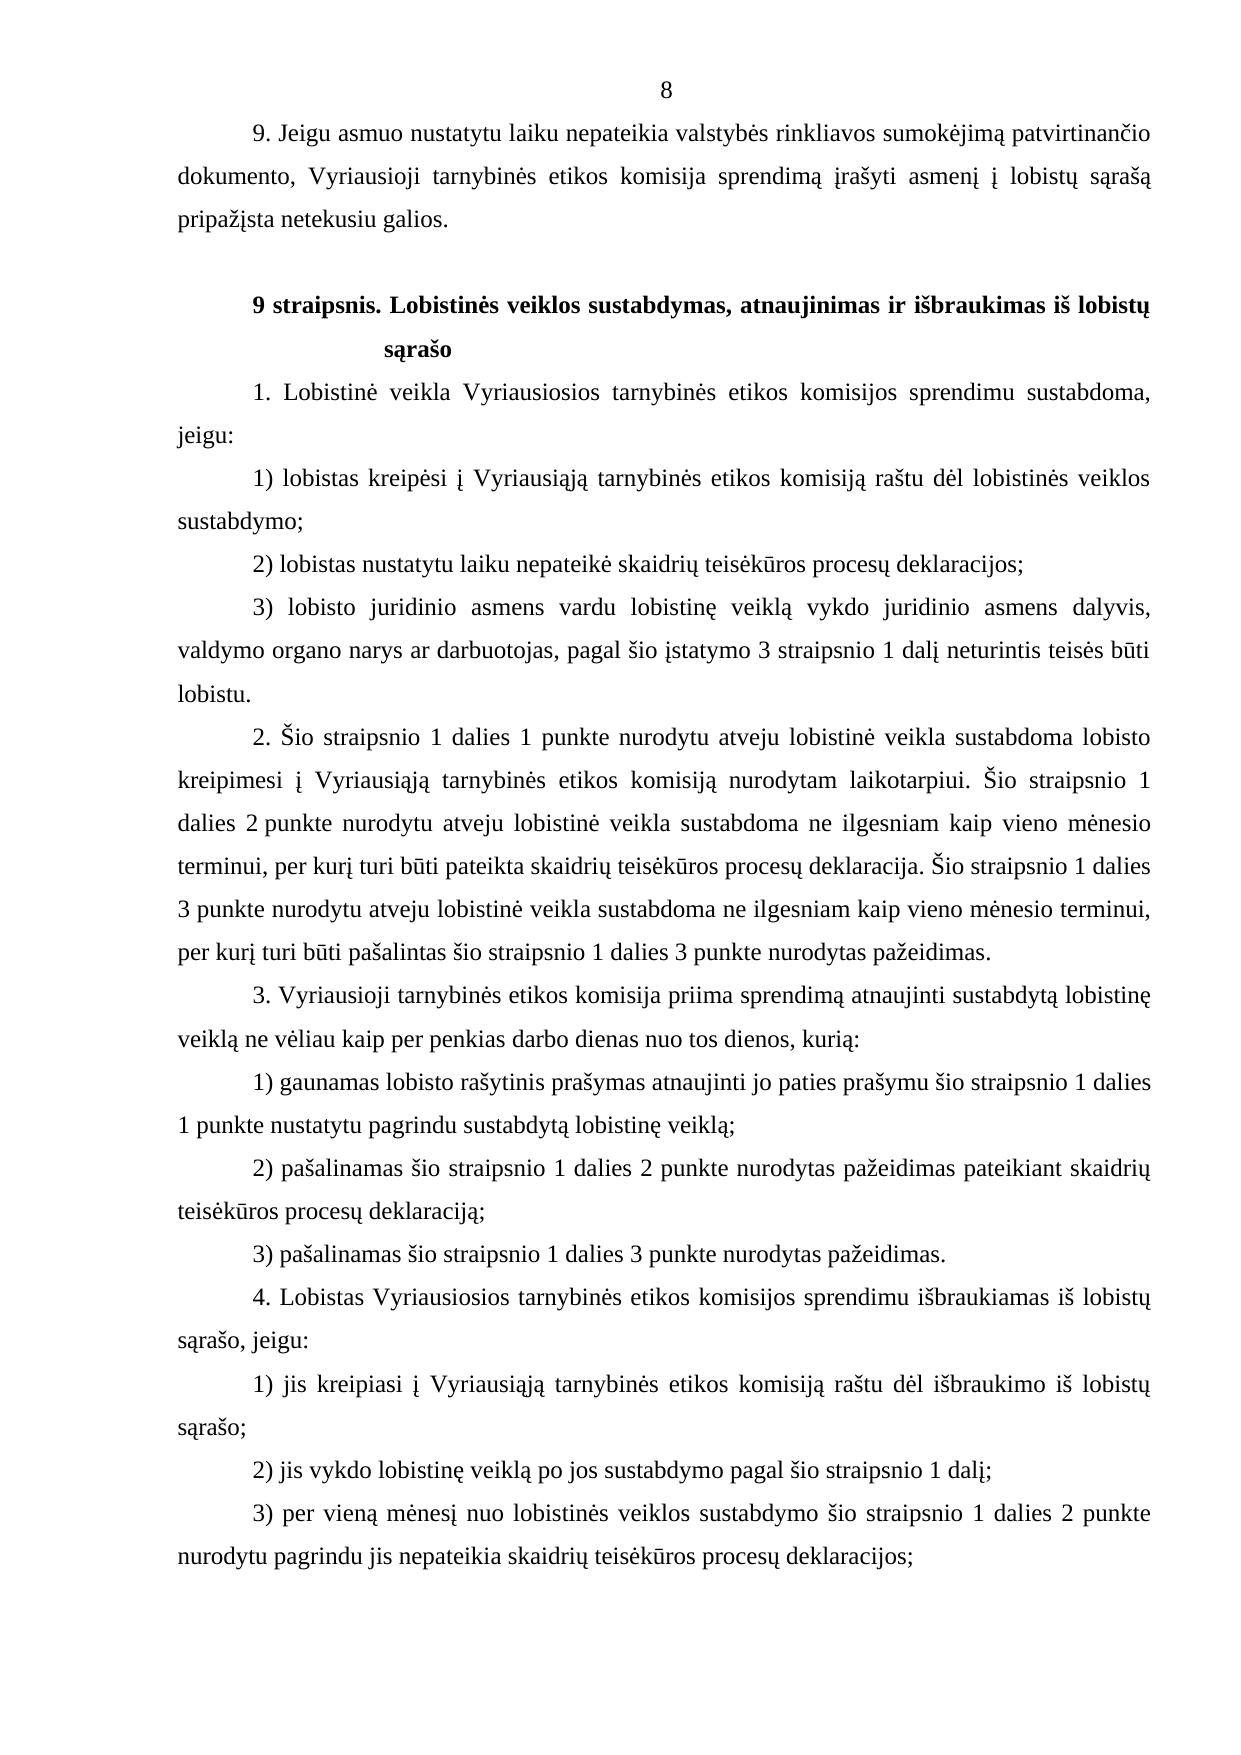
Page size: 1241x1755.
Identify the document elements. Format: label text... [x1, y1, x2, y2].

text 2) jis vykdo lobistinę veiklą po jos sustabdymo pagal šio straipsnio 1 dalį; [177, 1455, 1152, 1484]
text 9. Jeigu asmuo nustatytu laiku nepateikia valstybės rinkliavos sumokėjimą patvirtinančio dokumento, Vyriausioji tarnybinės etikos komisija sprendimą įrašyti asmenį į lobistų sąrašą pripažįsta netekusiu galios. [177, 118, 1152, 233]
text 2) pašalinamas šio straipsnio 1 dalies 2 punkte nurodytas pažeidimas pateikiant skaidrių teisėkūros procesų deklaraciją; [177, 1153, 1152, 1225]
text 4. Lobistas Vyriausiosios tarnybinės etikos komisijos sprendimu išbraukiamas iš lobistų sąrašo, jeigu: [177, 1282, 1152, 1354]
text 3) pašalinamas šio straipsnio 1 dalies 3 punkte nurodytas pažeidimas. [177, 1239, 1152, 1268]
text 1. Lobistinė veikla Vyriausiosios tarnybinės etikos komisijos sprendimu sustabdoma, jeigu: [177, 377, 1152, 449]
text 2. Šio straipsnio 1 dalies 1 punkte nurodytu atveju lobistinė veikla sustabdoma lobisto kreipimesi į Vyriausiąją tarnybinės etikos komisiją nurodytam laikotarpiui. Šio straipsnio 1 dalies 2 punkte nurodytu atveju lobistinė veikla sustabdoma ne ilgesniam kaip vieno mėnesio terminui, per kurį turi būti pateikta skaidrių teisėkūros procesų deklaracija. Šio straipsnio 1 dalies 3 punkte nurodytu atveju lobistinė veikla sustabdoma ne ilgesniam kaip vieno mėnesio terminui, per kurį turi būti pašalintas šio straipsnio 1 dalies 3 punkte nurodytas pažeidimas. [177, 722, 1152, 966]
text 3) per vieną mėnesį nuo lobistinės veiklos sustabdymo šio straipsnio 1 dalies 2 punkte nurodytu pagrindu jis nepateikia skaidrių teisėkūros procesų deklaracijos; [177, 1498, 1152, 1570]
text 3. Vyriausioji tarnybinės etikos komisija priima sprendimą atnaujinti sustabdytą lobistinę veiklą ne vėliau kaip per penkias darbo dienas nuo tos dienos, kurią: [177, 981, 1152, 1052]
text 3) lobisto juridinio asmens vardu lobistinę veiklą vykdo juridinio asmens dalyvis, valdymo organo narys ar darbuotojas, pagal šio įstatymo 3 straipsnio 1 dalį neturintis teisės būti lobistu. [177, 592, 1152, 707]
text 9 straipsnis. Lobistinės veiklos sustabdymas, atnaujinimas ir išbraukimas iš lobistų sąrašo [252, 291, 1152, 362]
text 1) gaunamas lobisto rašytinis prašymas atnaujinti jo paties prašymu šio straipsnio 1 dalies 1 punkte nustatytu pagrindu sustabdytą lobistinę veiklą; [177, 1067, 1152, 1139]
text 1) jis kreipiasi į Vyriausiąją tarnybinės etikos komisiją raštu dėl išbraukimo iš lobistų sąrašo; [177, 1369, 1152, 1441]
text 2) lobistas nustatytu laiku nepateikė skaidrių teisėkūros procesų deklaracijos; [177, 549, 1152, 578]
text 1) lobistas kreipėsi į Vyriausiąją tarnybinės etikos komisiją raštu dėl lobistinės veiklos sustabdymo; [177, 463, 1152, 535]
